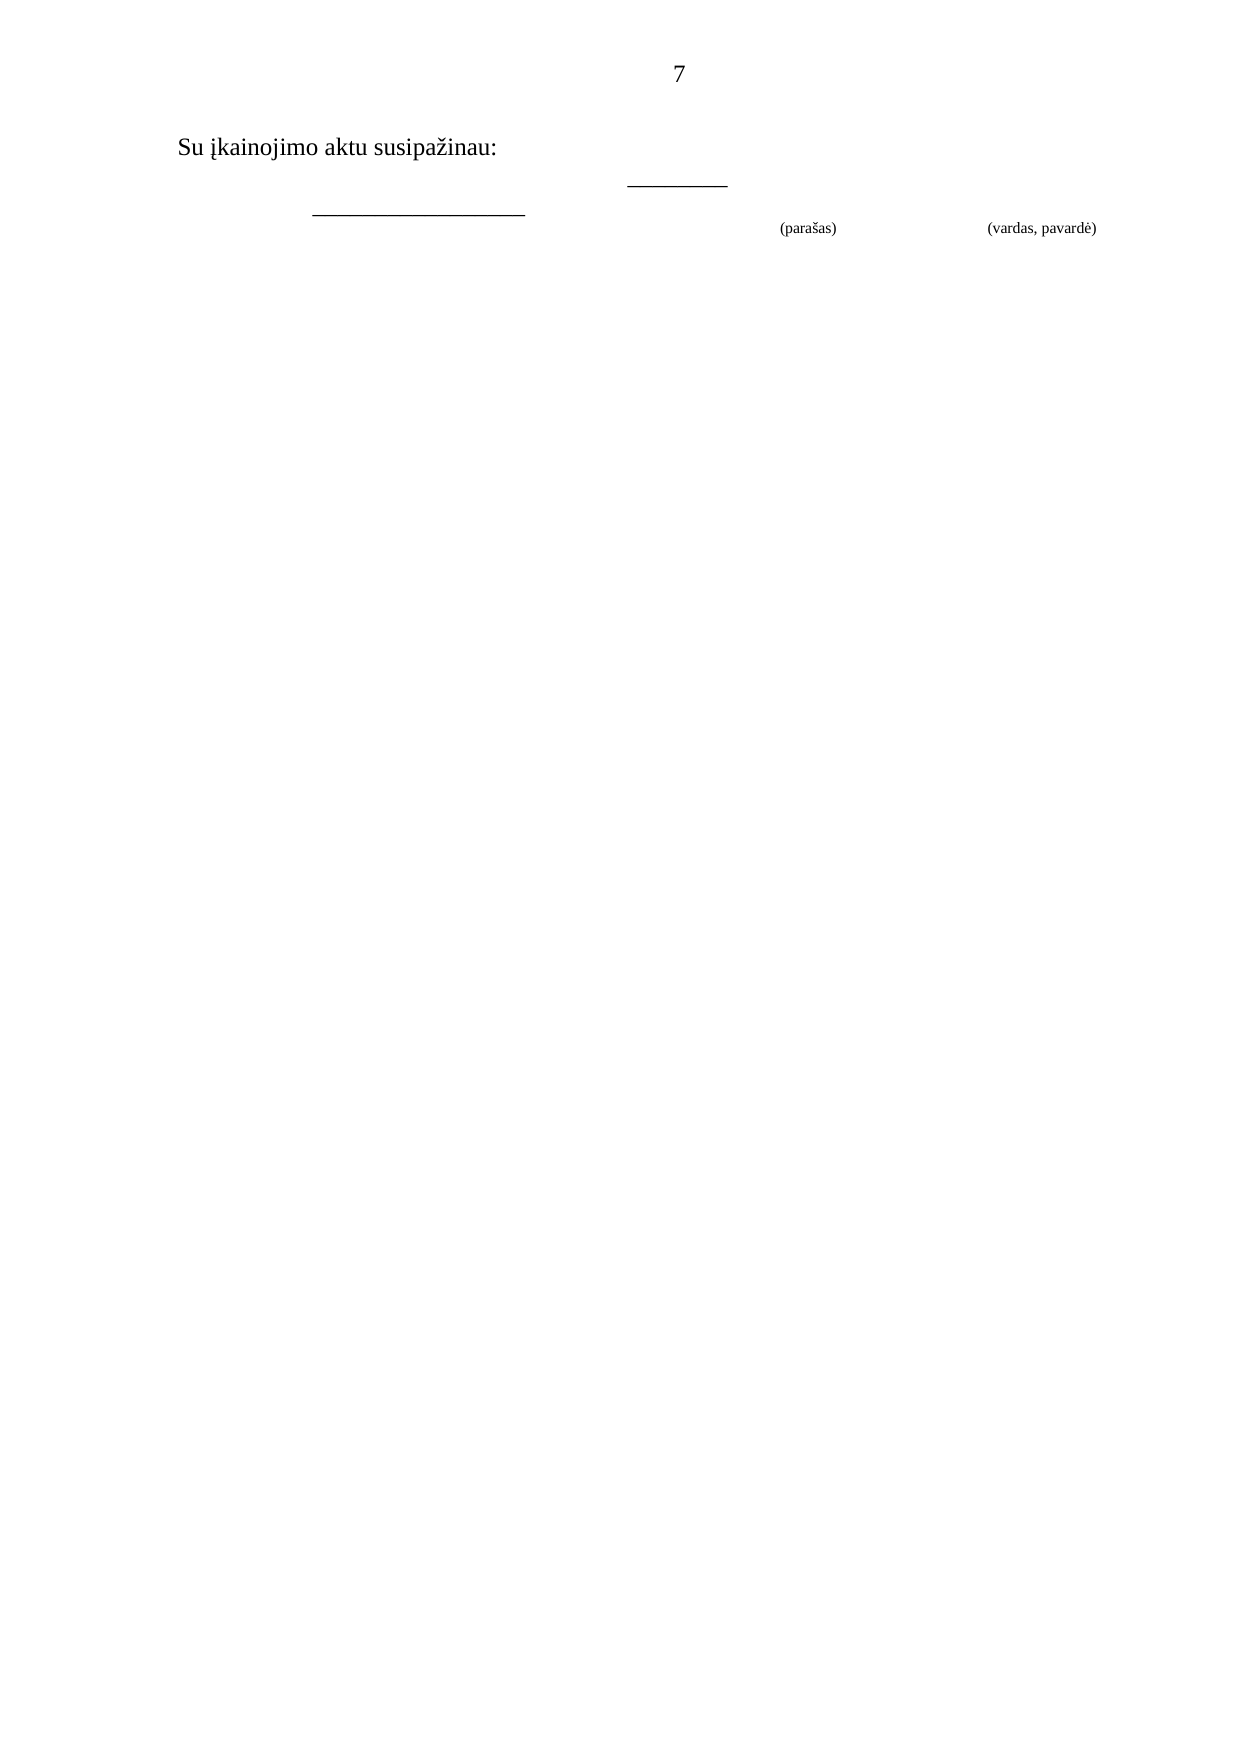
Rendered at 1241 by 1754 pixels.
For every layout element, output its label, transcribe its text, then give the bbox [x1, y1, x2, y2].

text ________ _________________ [177, 161, 1181, 218]
text Su įkainojimo aktu susipažinau: [177, 132, 1181, 161]
text (parašas) (vardas, pavardė) [177, 218, 1181, 247]
